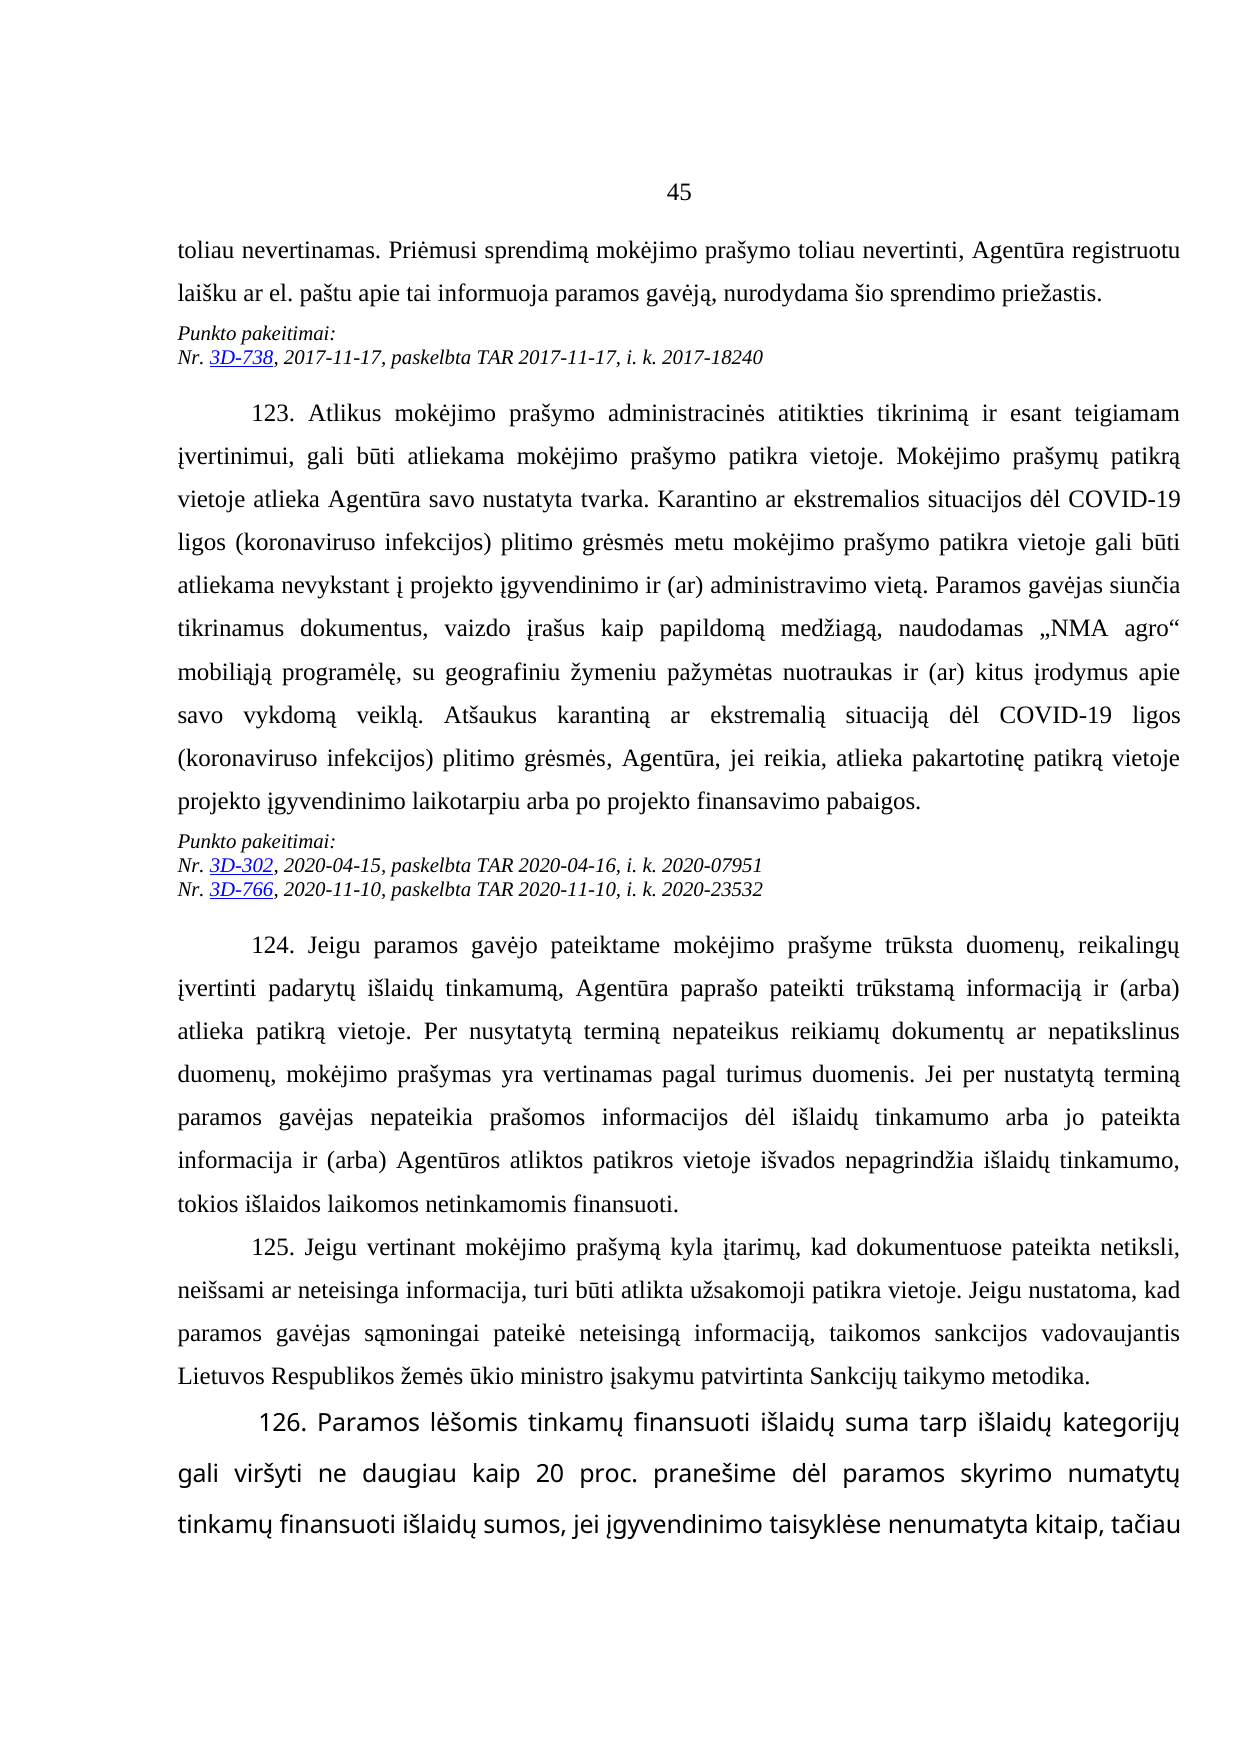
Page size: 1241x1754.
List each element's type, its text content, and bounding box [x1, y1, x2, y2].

text Nr. 3D-766, 2020-11-10, paskelbta TAR 2020-11-10, i. k. 2020-23532 [177, 877, 1181, 901]
text toliau nevertinamas. Priėmusi sprendimą mokėjimo prašymo toliau nevertinti, Agentūra registruotu laišku ar el. paštu apie tai informuoja paramos gavėją, nurodydama šio sprendimo priežastis. [177, 235, 1181, 307]
text 123. Atlikus mokėjimo prašymo administracinės atitikties tikrinimą ir esant teigiamam įvertinimui, gali būti atliekama mokėjimo prašymo patikra vietoje. Mokėjimo prašymų patikrą vietoje atlieka Agentūra savo nustatyta tvarka. Karantino ar ekstremalios situacijos dėl COVID-19 ligos (koronaviruso infekcijos) plitimo grėsmės metu mokėjimo prašymo patikra vietoje gali būti atliekama nevykstant į projekto įgyvendinimo ir (ar) administravimo vietą. Paramos gavėjas siunčia tikrinamus dokumentus, vaizdo įrašus kaip papildomą medžiagą, naudodamas „NMA agro“ mobiliąją programėlę, su geografiniu žymeniu pažymėtas nuotraukas ir (ar) kitus įrodymus apie savo vykdomą veiklą. Atšaukus karantiną ar ekstremalią situaciją dėl COVID-19 ligos (koronaviruso infekcijos) plitimo grėsmės, Agentūra, jei reikia, atlieka pakartotinę patikrą vietoje projekto įgyvendinimo laikotarpiu arba po projekto finansavimo pabaigos. [177, 398, 1181, 815]
text Nr. 3D-738, 2017-11-17, paskelbta TAR 2017-11-17, i. k. 2017-18240 [177, 345, 1181, 369]
text Punkto pakeitimai: [177, 321, 1181, 345]
text 125. Jeigu vertinant mokėjimo prašymą kyla įtarimų, kad dokumentuose pateikta netiksli, neišsami ar neteisinga informacija, turi būti atlikta užsakomoji patikra vietoje. Jeigu nustatoma, kad paramos gavėjas sąmoningai pateikė neteisingą informaciją, taikomos sankcijos vadovaujantis Lietuvos Respublikos žemės ūkio ministro įsakymu patvirtinta Sankcijų taikymo metodika. [177, 1232, 1181, 1390]
text Punkto pakeitimai: [177, 829, 1181, 853]
text 124. Jeigu paramos gavėjo pateiktame mokėjimo prašyme trūksta duomenų, reikalingų įvertinti padarytų išlaidų tinkamumą, Agentūra paprašo pateikti trūkstamą informaciją ir (arba) atlieka patikrą vietoje. Per nusytatytą terminą nepateikus reikiamų dokumentų ar nepatikslinus duomenų, mokėjimo prašymas yra vertinamas pagal turimus duomenis. Jei per nustatytą terminą paramos gavėjas nepateikia prašomos informacijos dėl išlaidų tinkamumo arba jo pateikta informacija ir (arba) Agentūros atliktos patikros vietoje išvados nepagrindžia išlaidų tinkamumo, tokios išlaidos laikomos netinkamomis finansuoti. [177, 930, 1181, 1217]
text 126. Paramos lėšomis tinkamų finansuoti išlaidų suma tarp išlaidų kategorijų gali viršyti ne daugiau kaip 20 proc. pranešime dėl paramos skyrimo numatytų tinkamų finansuoti išlaidų sumos, jei įgyvendinimo taisyklėse nenumatyta kitaip, tačiau [177, 1404, 1181, 1541]
text Nr. 3D-302, 2020-04-15, paskelbta TAR 2020-04-16, i. k. 2020-07951 [177, 853, 1181, 877]
